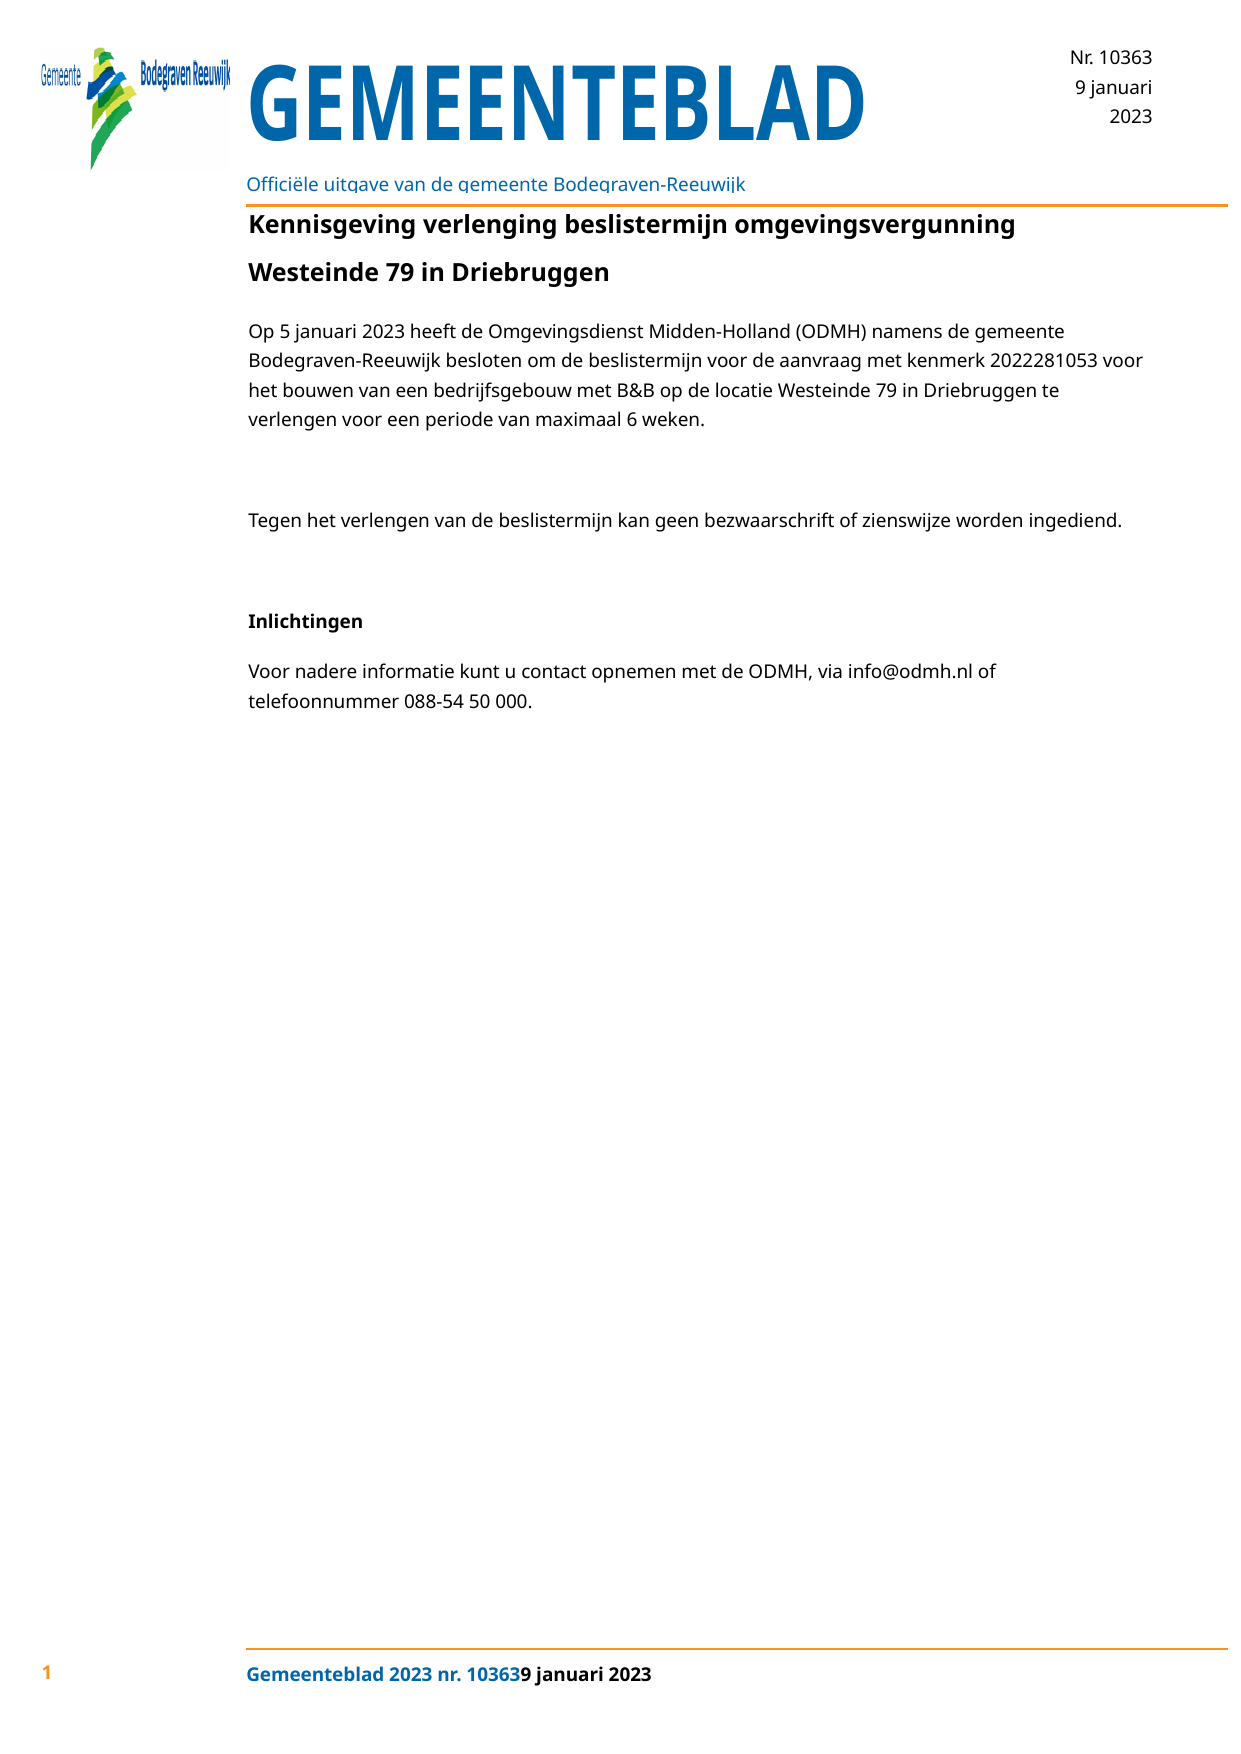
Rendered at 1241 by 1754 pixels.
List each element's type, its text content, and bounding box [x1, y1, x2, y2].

text Tegen het verlengen van de beslistermijn kan geen bezwaarschrift of zienswijze worden ingediend. [248, 507, 1152, 533]
text Op 5 januari 2023 heeft de Omgevingsdienst Midden-Holland (ODMH) namens de gemeente Bodegraven-Reeuwijk besloten om de beslistermijn voor de aanvraag met kenmerk 2022281053 voor het bouwen van een bedrijfsgebouw met B&B op de locatie Westeinde 79 in Driebruggen te verlengen voor een periode van maximaal 6 weken. [248, 318, 1152, 432]
text Voor nadere informatie kunt u contact opnemen met de ODMH, via info@odmh.nl of telefoonnummer 088-54 50 000. [248, 659, 1152, 714]
text Inlichtingen [248, 608, 1152, 634]
text Kennisgeving verlenging beslistermijn omgevingsvergunning Westeinde 79 in Driebruggen [248, 207, 1152, 288]
picture [41, 47, 231, 172]
